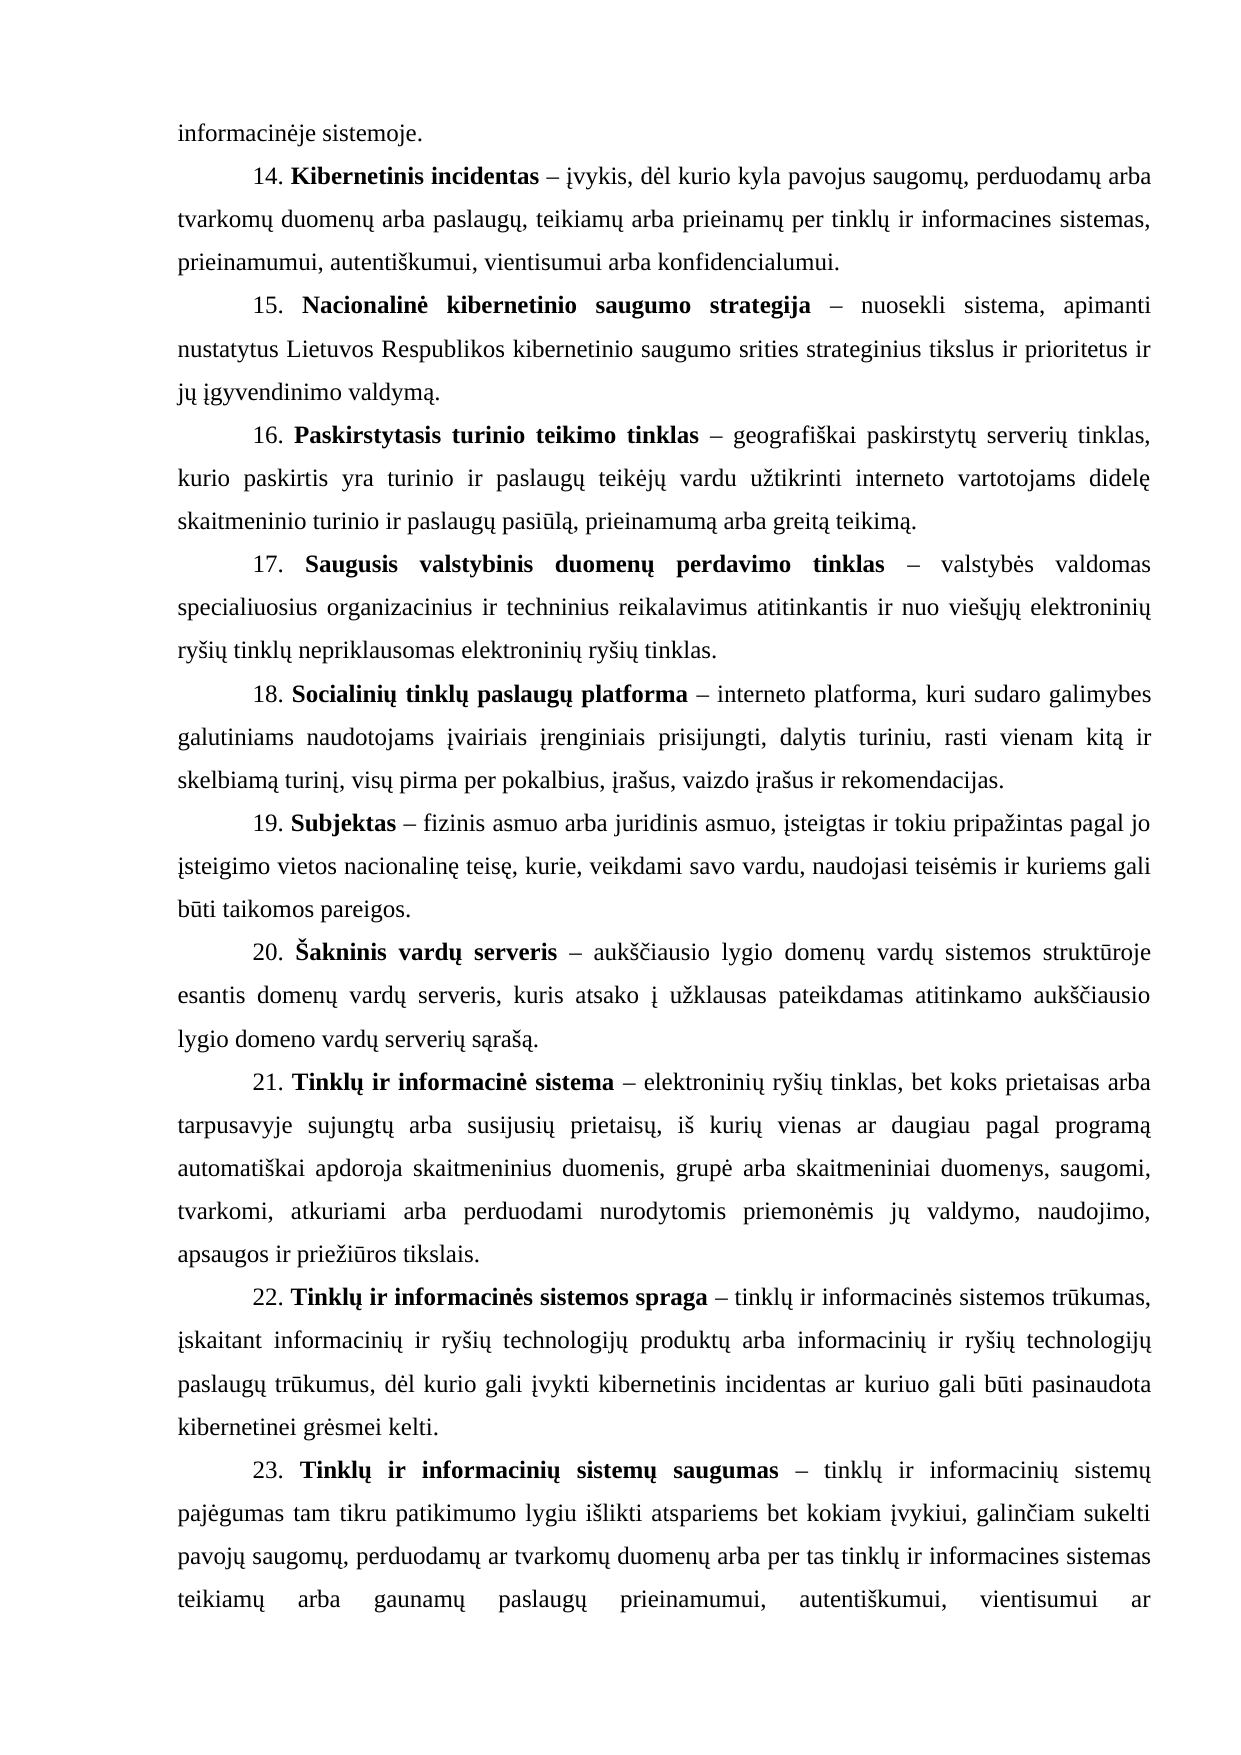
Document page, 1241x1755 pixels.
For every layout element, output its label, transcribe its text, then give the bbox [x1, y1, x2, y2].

text informacinėje sistemoje. [177, 118, 1152, 147]
text 14. Kibernetinis incidentas – įvykis, dėl kurio kyla pavojus saugomų, perduodamų arba tvarkomų duomenų arba paslaugų, teikiamų arba prieinamų per tinklų ir informacines sistemas, prieinamumui, autentiškumui, vientisumui arba konfidencialumui. [177, 161, 1152, 276]
text 22. Tinklų ir informacinės sistemos spraga – tinklų ir informacinės sistemos trūkumas, įskaitant informacinių ir ryšių technologijų produktų arba informacinių ir ryšių technologijų paslaugų trūkumus, dėl kurio gali įvykti kibernetinis incidentas ar kuriuo gali būti pasinaudota kibernetinei grėsmei kelti. [177, 1282, 1152, 1441]
text 20. Šakninis vardų serveris – aukščiausio lygio domenų vardų sistemos struktūroje esantis domenų vardų serveris, kuris atsako į užklausas pateikdamas atitinkamo aukščiausio lygio domeno vardų serverių sąrašą. [177, 937, 1152, 1052]
text 15. Nacionalinė kibernetinio saugumo strategija – nuosekli sistema, apimanti nustatytus Lietuvos Respublikos kibernetinio saugumo srities strateginius tikslus ir prioritetus ir jų įgyvendinimo valdymą. [177, 291, 1152, 406]
text 17. Saugusis valstybinis duomenų perdavimo tinklas – valstybės valdomas specialiuosius organizacinius ir techninius reikalavimus atitinkantis ir nuo viešųjų elektroninių ryšių tinklų nepriklausomas elektroninių ryšių tinklas. [177, 549, 1152, 664]
text 23. Tinklų ir informacinių sistemų saugumas – tinklų ir informacinių sistemų pajėgumas tam tikru patikimumo lygiu išlikti atspariems bet kokiam įvykiui, galinčiam sukelti pavojų saugomų, perduodamų ar tvarkomų duomenų arba per tas tinklų ir informacines sistemas teikiamų arba gaunamų paslaugų prieinamumui, autentiškumui, vientisumui ar [177, 1455, 1152, 1613]
text 18. Socialinių tinklų paslaugų platforma – interneto platforma, kuri sudaro galimybes galutiniams naudotojams įvairiais įrenginiais prisijungti, dalytis turiniu, rasti vienam kitą ir skelbiamą turinį, visų pirma per pokalbius, įrašus, vaizdo įrašus ir rekomendacijas. [177, 679, 1152, 794]
text 19. Subjektas – fizinis asmuo arba juridinis asmuo, įsteigtas ir tokiu pripažintas pagal jo įsteigimo vietos nacionalinę teisę, kurie, veikdami savo vardu, naudojasi teisėmis ir kuriems gali būti taikomos pareigos. [177, 808, 1152, 923]
text 21. Tinklų ir informacinė sistema – elektroninių ryšių tinklas, bet koks prietaisas arba tarpusavyje sujungtų arba susijusių prietaisų, iš kurių vienas ar daugiau pagal programą automatiškai apdoroja skaitmeninius duomenis, grupė arba skaitmeniniai duomenys, saugomi, tvarkomi, atkuriami arba perduodami nurodytomis priemonėmis jų valdymo, naudojimo, apsaugos ir priežiūros tikslais. [177, 1067, 1152, 1268]
text 16. Paskirstytasis turinio teikimo tinklas – geografiškai paskirstytų serverių tinklas, kurio paskirtis yra turinio ir paslaugų teikėjų vardu užtikrinti interneto vartotojams didelę skaitmeninio turinio ir paslaugų pasiūlą, prieinamumą arba greitą teikimą. [177, 420, 1152, 535]
